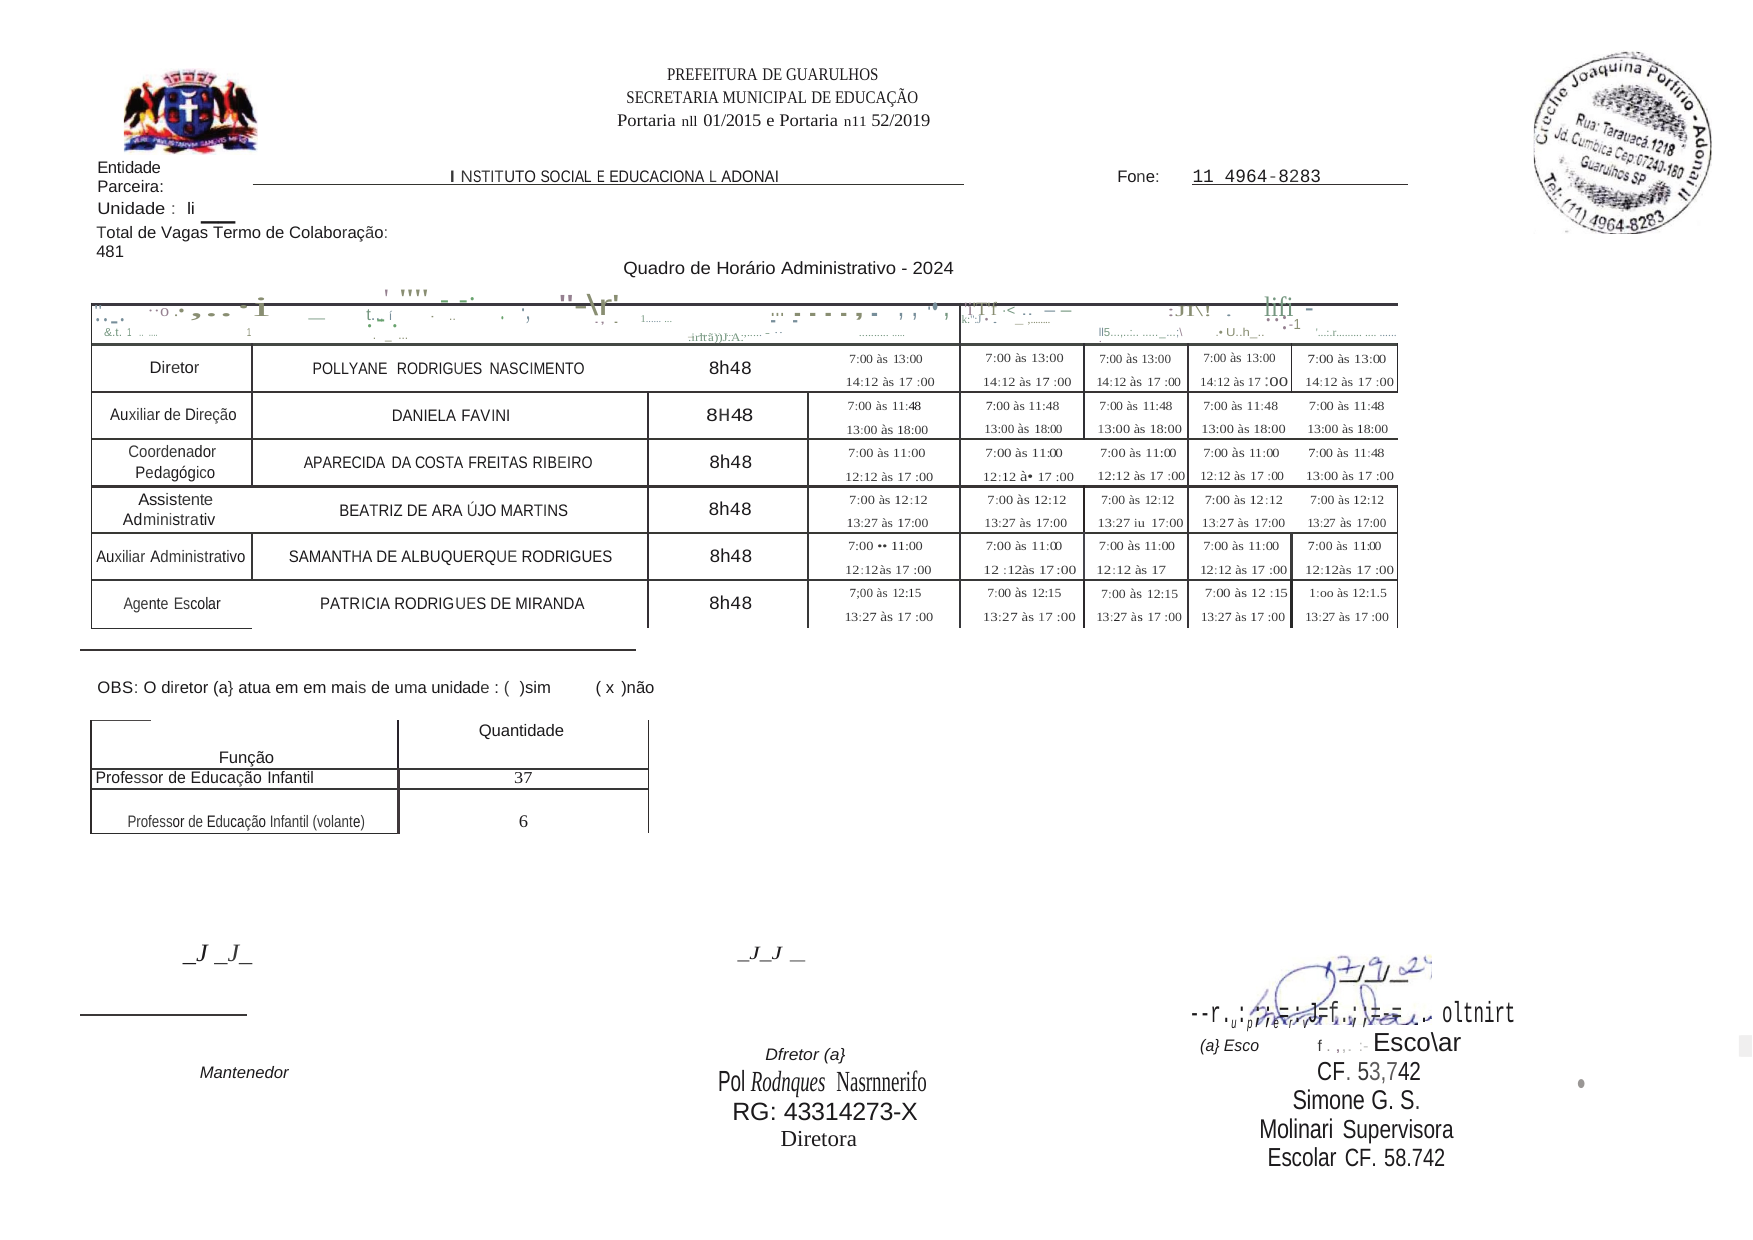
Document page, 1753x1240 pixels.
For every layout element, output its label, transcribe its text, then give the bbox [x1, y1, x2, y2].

table_header "-\r' ., . [544, 306, 630, 343]
text OBS: O diretor (a} atua em em mais de uma unidade : ( )sim ( x )não [97, 678, 1723, 697]
table_cell 7:00 às 11:48 13:00 às 18:00 [961, 393, 1083, 438]
table_cell 7:00 às 11:00 12:12 às 17 :00 [1189, 440, 1291, 485]
table_cell Professor de Educação Infantil (volante) [92, 790, 397, 833]
text Fone: [1117, 167, 1161, 186]
table_cell 7:00 às 12:15 13:27 às 17 :00 [1085, 581, 1187, 628]
table_cell 7:00 às 12:12 13:27 às 17:00 [1291, 488, 1397, 532]
table_cell 7:00 às 11:00 12:12 às 17 :00 [809, 440, 959, 485]
table_cell 7:00 às 13:00 14:12 às 17 :00 [808, 346, 959, 391]
text 11 4964-8283 [1192, 167, 1533, 188]
table_cell 7:00 às 11:48 13:00 às 18:00 [809, 393, 959, 438]
table_cell DANIELA FAVINI [253, 393, 647, 438]
table_cell Agente Escolar [92, 581, 252, 628]
text • • [1576, 1067, 1600, 1104]
table_cell 7:00 às 11:48 13:00 às 18:00 [1291, 393, 1397, 438]
table_cell 7:00 às 12:15 13:27 às 17 :00 [961, 581, 1083, 628]
table_cell 7:00 às 12:12 13:27 às 17:00 [1189, 488, 1291, 532]
table_cell 7:00 às 12:12 13:27 às 17:00 [809, 488, 959, 532]
table_cell 8h48 [649, 440, 807, 485]
table_header - [304, 306, 349, 343]
table_cell 7;00 às 12:15 13:27 às 17 :00 [809, 581, 959, 628]
table_cell Professor de Educação Infantil [92, 770, 397, 787]
table_cell BEATRIZ DE ARA ÚJO MARTINS [252, 488, 647, 532]
table_cell 7:00 às 12:12 13:27 às 17:00 [961, 488, 1083, 532]
table_cell 7:00 às 11:00 12 :12às 17 :00 [961, 534, 1083, 579]
table_cell 7:00 às 13:00 14:12 às 17 :00 [1085, 346, 1187, 391]
table_cell 37 [400, 770, 648, 787]
table_cell POLLYANE RODRIGUES NASCIMENTO [253, 346, 648, 391]
text RG: 43314273-X [722, 1098, 928, 1126]
table_cell Diretor [92, 346, 251, 391]
table_header 'i'T'f ·< .. -- k:":J • . _ ,........ [961, 306, 1093, 343]
text Simone G. S. Molinari Supervisora Escolar CF. 58.742 [1253, 1086, 1460, 1171]
table_cell 8h48 [648, 346, 808, 391]
table_cell 1:oo às 12:1.5 13:27 às 17 :00 [1293, 581, 1397, 628]
text Mantenedor [199, 1063, 291, 1082]
text Pol Rodnques Nasrnnerifo [717, 1064, 928, 1098]
text --- [198, 204, 256, 237]
table_cell PATRICIA RODRIGUES DE MIRANDA [252, 581, 647, 628]
table_cell 7:00 às 11:00 12:12 à• 17 :00 [961, 440, 1084, 485]
table_cell 7:00 às 13:00 14:12 às 17 :00 [1292, 346, 1397, 391]
subtitle Quadro de Horário Administrativo - 2024 [623, 258, 1723, 278]
table_cell 7:00 às 11:00 12:12às 17 :00 [1293, 534, 1397, 579]
table_cell 7:00 às 11:00 12:12 às 17 :00 [1189, 534, 1290, 579]
text Entidade Parceira: [97, 158, 230, 196]
text _J _J_ _J_J _ [183, 938, 1723, 966]
subtitle PREFEITURA DE GUARULHOS SECRETARIA MUNICIPAL DE EDUCAÇÃO [624, 63, 919, 107]
table_cell 7:00 às 11:48 13:00 às 17 :00 [1291, 440, 1397, 485]
table_cell 7:00 às 11:48 13:00 às 18:00 [1189, 393, 1291, 438]
table_cell 8h48 [649, 581, 807, 628]
table_cell Auxiliar de Direção [92, 393, 251, 438]
text CF. 53,742 [1253, 1059, 1485, 1086]
table_cell 7:00 às 11:00 12:12 às 17 :00 [1085, 534, 1187, 579]
table_header Função [92, 720, 397, 767]
table_cell SAMANTHA DE ALBUQUERQUE RODRIGUES [253, 534, 647, 579]
text --r.u: [1189, 997, 1248, 1029]
table_header Quantidade [399, 720, 648, 767]
text Dfretor (a} [765, 1044, 928, 1064]
table_cell 7:00 às 12 :15 13:27 às 17 :00 [1189, 581, 1290, 628]
table_cell 8H48 [649, 393, 807, 438]
table_header ... ....,. , , ·• , - - _ .... ... ... .,..... - ·· .......... ..... .irltã))J.A. [680, 306, 959, 343]
text Diretora [709, 1126, 928, 1151]
table_cell Auxiliar Administrativo [92, 534, 251, 579]
table_cell 7:00 às 12:12 13:27 iu 17:00 [1085, 488, 1187, 532]
text Portaria nll 01/2015 e Portaria n11 52/2019 [258, 110, 1468, 131]
table_header . ·, [489, 306, 544, 343]
table_cell 7:00 •• 11:00 12:12às 17 :00 [809, 534, 959, 579]
table_header " ··o .• ,..·i ··-· &.t. 1 .. .... 1 [92, 306, 303, 343]
table_header :JI\! . lifi - ··:-1 ll5...,..:.. ....._...;\ .• U..h_.. '...:.r......... .... ...... . [1093, 306, 1397, 343]
table_cell 8h48 [649, 488, 807, 532]
text [79, 110, 123, 131]
table_cell 7:00 às 11:00 12:12 às 17 :00 [1084, 440, 1187, 485]
table_header 1...... ... [630, 306, 680, 343]
table_cell Assistente Administrativo [92, 488, 252, 532]
table_cell 7:00 às 13:00 14:12 às 17 :oo [1189, 346, 1291, 391]
text Total de Vagas Termo de Colaboração: 481 [96, 223, 415, 261]
table_cell APARECIDA DA COSTA FREITAS RIBEIRO [253, 440, 647, 485]
text (a} Esco f . ,,. :- Esco\ar [1200, 1029, 1723, 1057]
text Unidade : li [97, 199, 415, 218]
table_header t..,'í ''"· -.. -· ..-_.... [349, 306, 489, 343]
text I NSTITUTO SOCIAL E EDUCACIONA L ADONAI [253, 167, 964, 184]
table_cell 6 [400, 790, 648, 833]
table_cell 7:00 às 13:00 14:12 às 17 :00 [961, 346, 1083, 391]
table_cell 7:00 às 11:48 13:00 às 18:00 [1085, 393, 1187, 438]
table_cell 8h48 [649, 534, 807, 579]
table_cell Coordenador Pedagógico [92, 440, 251, 485]
text p;;e=r:vJ=f.;;=-= . oltnirt [1248, 997, 1723, 1029]
